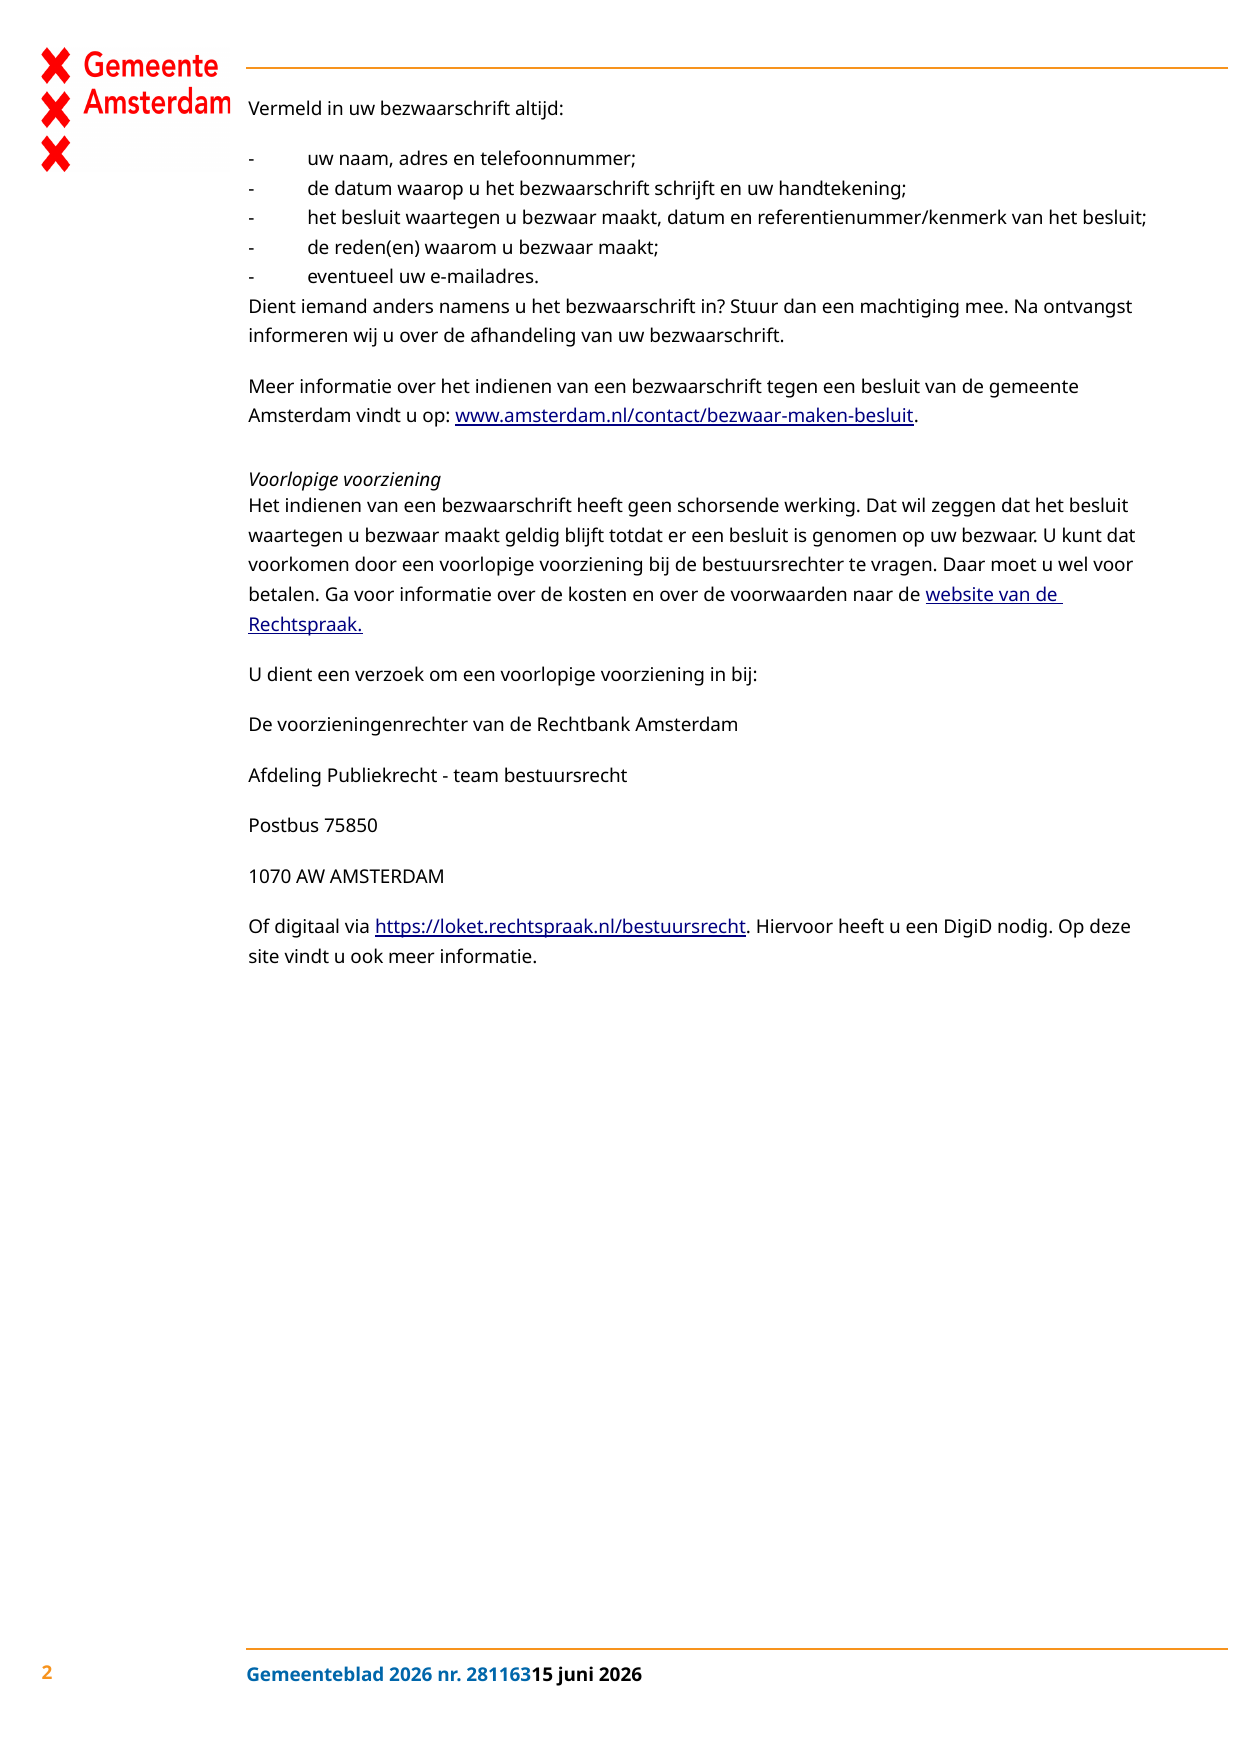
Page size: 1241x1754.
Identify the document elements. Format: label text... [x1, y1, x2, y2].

text Dient iemand anders namens u het bezwaarschrift in? Stuur dan een machtiging mee. Na ontvangst informeren wij u over de afhandeling van uw bezwaarschrift. [248, 293, 1152, 348]
text 1070 AW AMSTERDAM [248, 863, 1152, 888]
list uw naam, adres en telefoonnummer; [248, 145, 1152, 171]
text U dient een verzoek om een voorlopige voorziening in bij: [248, 661, 1152, 687]
list eventueel uw e-mailadres. [248, 263, 1152, 289]
text Of digitaal via https://loket.rechtspraak.nl/bestuursrecht. Hiervoor heeft u een DigiD nodig. Op deze site vindt u ook meer informatie. [248, 913, 1152, 968]
list de reden(en) waarom u bezwaar maakt; [248, 234, 1152, 260]
list de datum waarop u het bezwaarschrift schrijft en uw handtekening; [248, 175, 1152, 201]
list het besluit waartegen u bezwaar maakt, datum en referentienummer/kenmerk van het besluit; [248, 204, 1152, 230]
text Het indienen van een bezwaarschrift heeft geen schorsende werking. Dat wil zeggen dat het besluit waartegen u bezwaar maakt geldig blijft totdat er een besluit is genomen op uw bezwaar. U kunt dat voorkomen door een voorlopige voorziening bij de bestuursrechter te vragen. Daar moet u wel voor betalen. Ga voor informatie over de kosten en over de voorwaarden naar de website van de Rechtspraak. [248, 492, 1152, 636]
text Afdeling Publiekrecht - team bestuursrecht [248, 762, 1152, 788]
text Voorlopige voorziening [248, 467, 1152, 492]
text De voorzieningenrechter van de Rechtbank Amsterdam [248, 712, 1152, 737]
text Postbus 75850 [248, 812, 1152, 838]
picture [41, 47, 231, 172]
text Vermeld in uw bezwaarschrift altijd: [248, 95, 1152, 121]
text Meer informatie over het indienen van een bezwaarschrift tegen een besluit van de gemeente Amsterdam vindt u op: www.amsterdam.nl/contact/bezwaar-maken-besluit. [248, 373, 1152, 428]
